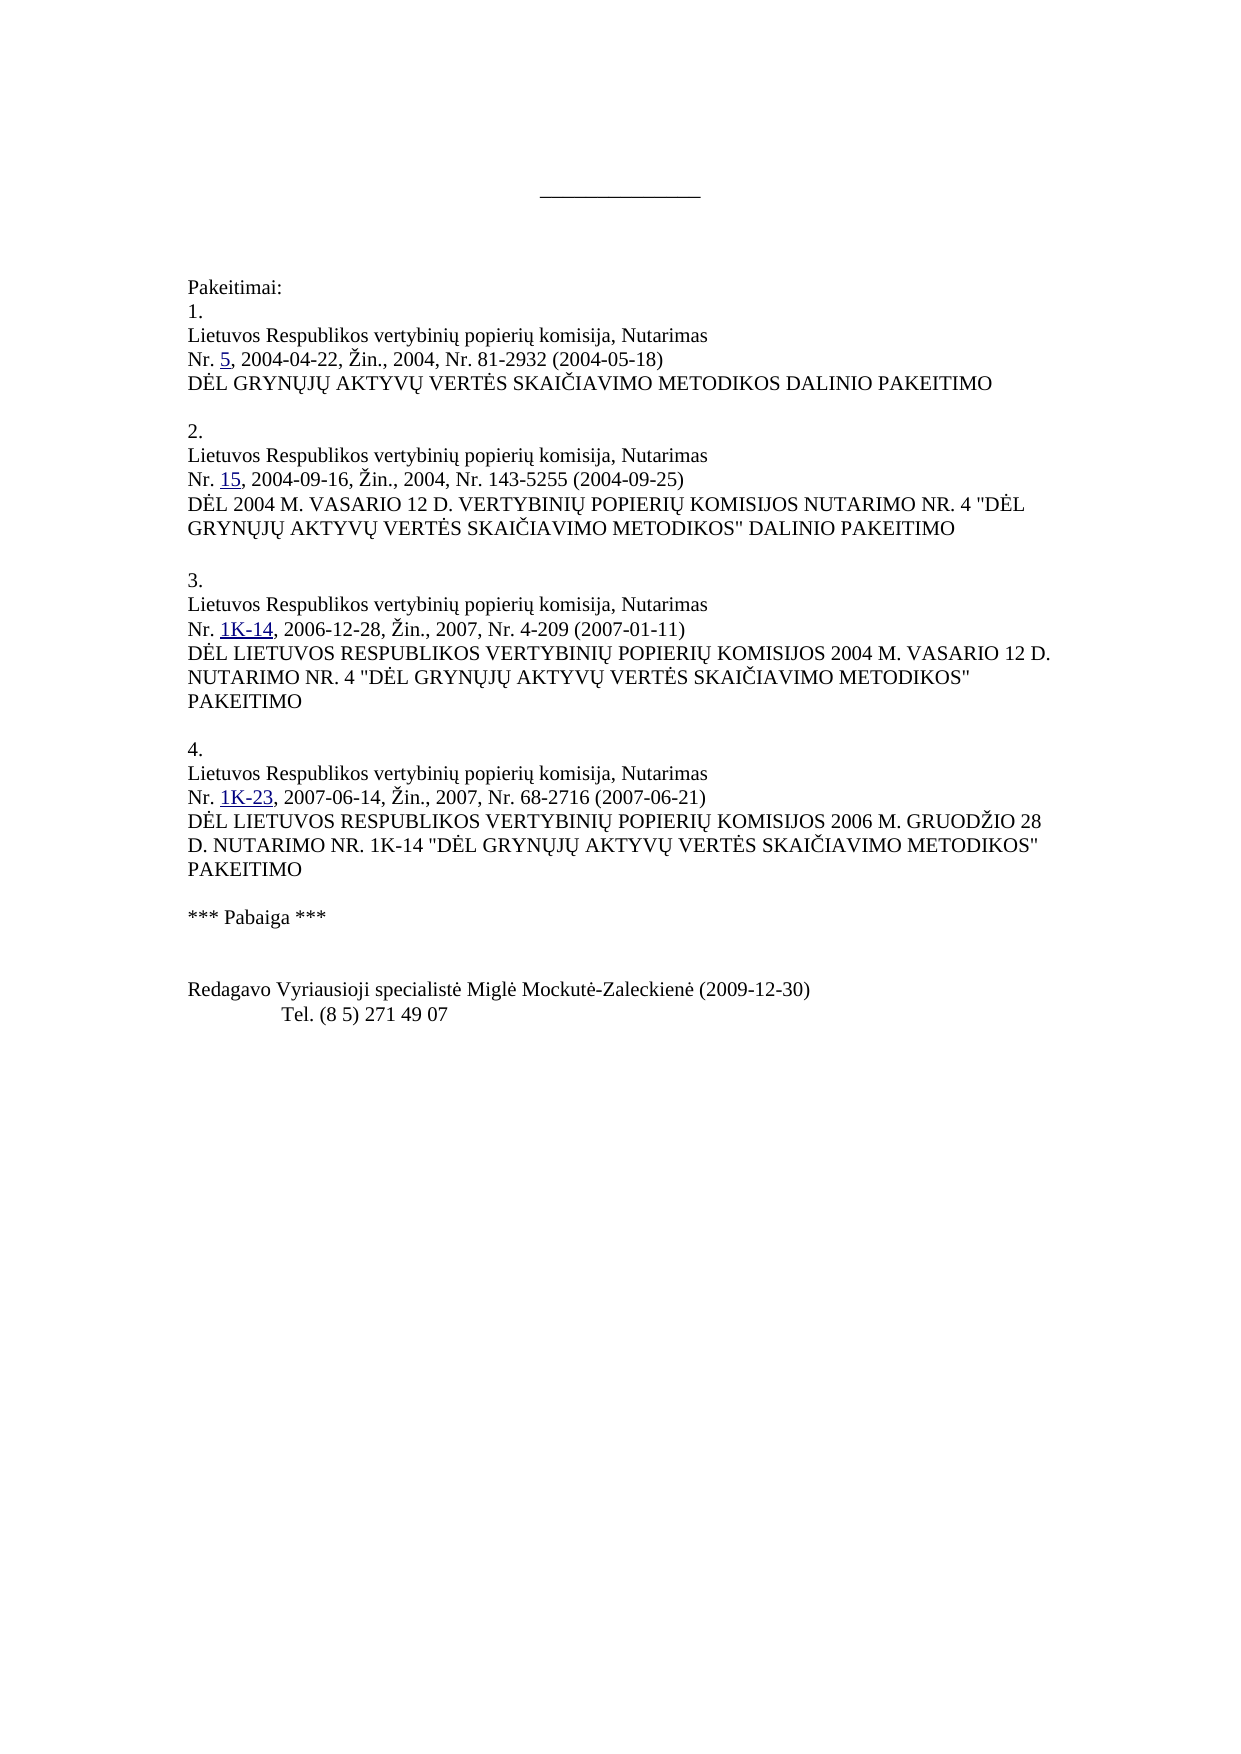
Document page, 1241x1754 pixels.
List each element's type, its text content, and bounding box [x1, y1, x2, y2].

text 4. [187, 737, 1053, 761]
text 3. [187, 568, 1053, 592]
text 2. [187, 419, 1053, 443]
text DĖL GRYNŲJŲ AKTYVŲ VERTĖS SKAIČIAVIMO METODIKOS DALINIO PAKEITIMO [187, 371, 1053, 395]
text Lietuvos Respublikos vertybinių popierių komisija, Nutarimas [187, 323, 1053, 347]
text Nr. 1K-14, 2006-12-28, Žin., 2007, Nr. 4-209 (2007-01-11) [187, 616, 1053, 641]
text Redagavo Vyriausioji specialistė Miglė Mockutė-Zaleckienė (2009-12-30) [187, 977, 1053, 1001]
text ______________ [187, 174, 1053, 200]
text 1. [187, 299, 1053, 323]
text Nr. 1K-23, 2007-06-14, Žin., 2007, Nr. 68-2716 (2007-06-21) [187, 785, 1053, 809]
text Lietuvos Respublikos vertybinių popierių komisija, Nutarimas [187, 761, 1053, 785]
text Lietuvos Respublikos vertybinių popierių komisija, Nutarimas [187, 443, 1053, 467]
text *** Pabaiga *** [187, 905, 1053, 929]
text Tel. (8 5) 271 49 07 [187, 1001, 1053, 1026]
text DĖL 2004 M. VASARIO 12 D. VERTYBINIŲ POPIERIŲ KOMISIJOS NUTARIMO NR. 4 "DĖL GRYNŲJŲ AKTYVŲ VERTĖS SKAIČIAVIMO METODIKOS" DALINIO PAKEITIMO [187, 491, 1053, 539]
text Nr. 15, 2004-09-16, Žin., 2004, Nr. 143-5255 (2004-09-25) [187, 467, 1053, 491]
text Pakeitimai: [187, 275, 1053, 299]
text Nr. 5, 2004-04-22, Žin., 2004, Nr. 81-2932 (2004-05-18) [187, 347, 1053, 371]
text Lietuvos Respublikos vertybinių popierių komisija, Nutarimas [187, 592, 1053, 616]
text DĖL LIETUVOS RESPUBLIKOS VERTYBINIŲ POPIERIŲ KOMISIJOS 2006 M. GRUODŽIO 28 D. NUTARIMO NR. 1K-14 "DĖL GRYNŲJŲ AKTYVŲ VERTĖS SKAIČIAVIMO METODIKOS" PAKEITIMO [187, 809, 1053, 881]
text DĖL LIETUVOS RESPUBLIKOS VERTYBINIŲ POPIERIŲ KOMISIJOS 2004 M. VASARIO 12 D. NUTARIMO NR. 4 "DĖL GRYNŲJŲ AKTYVŲ VERTĖS SKAIČIAVIMO METODIKOS" PAKEITIMO [187, 641, 1053, 713]
